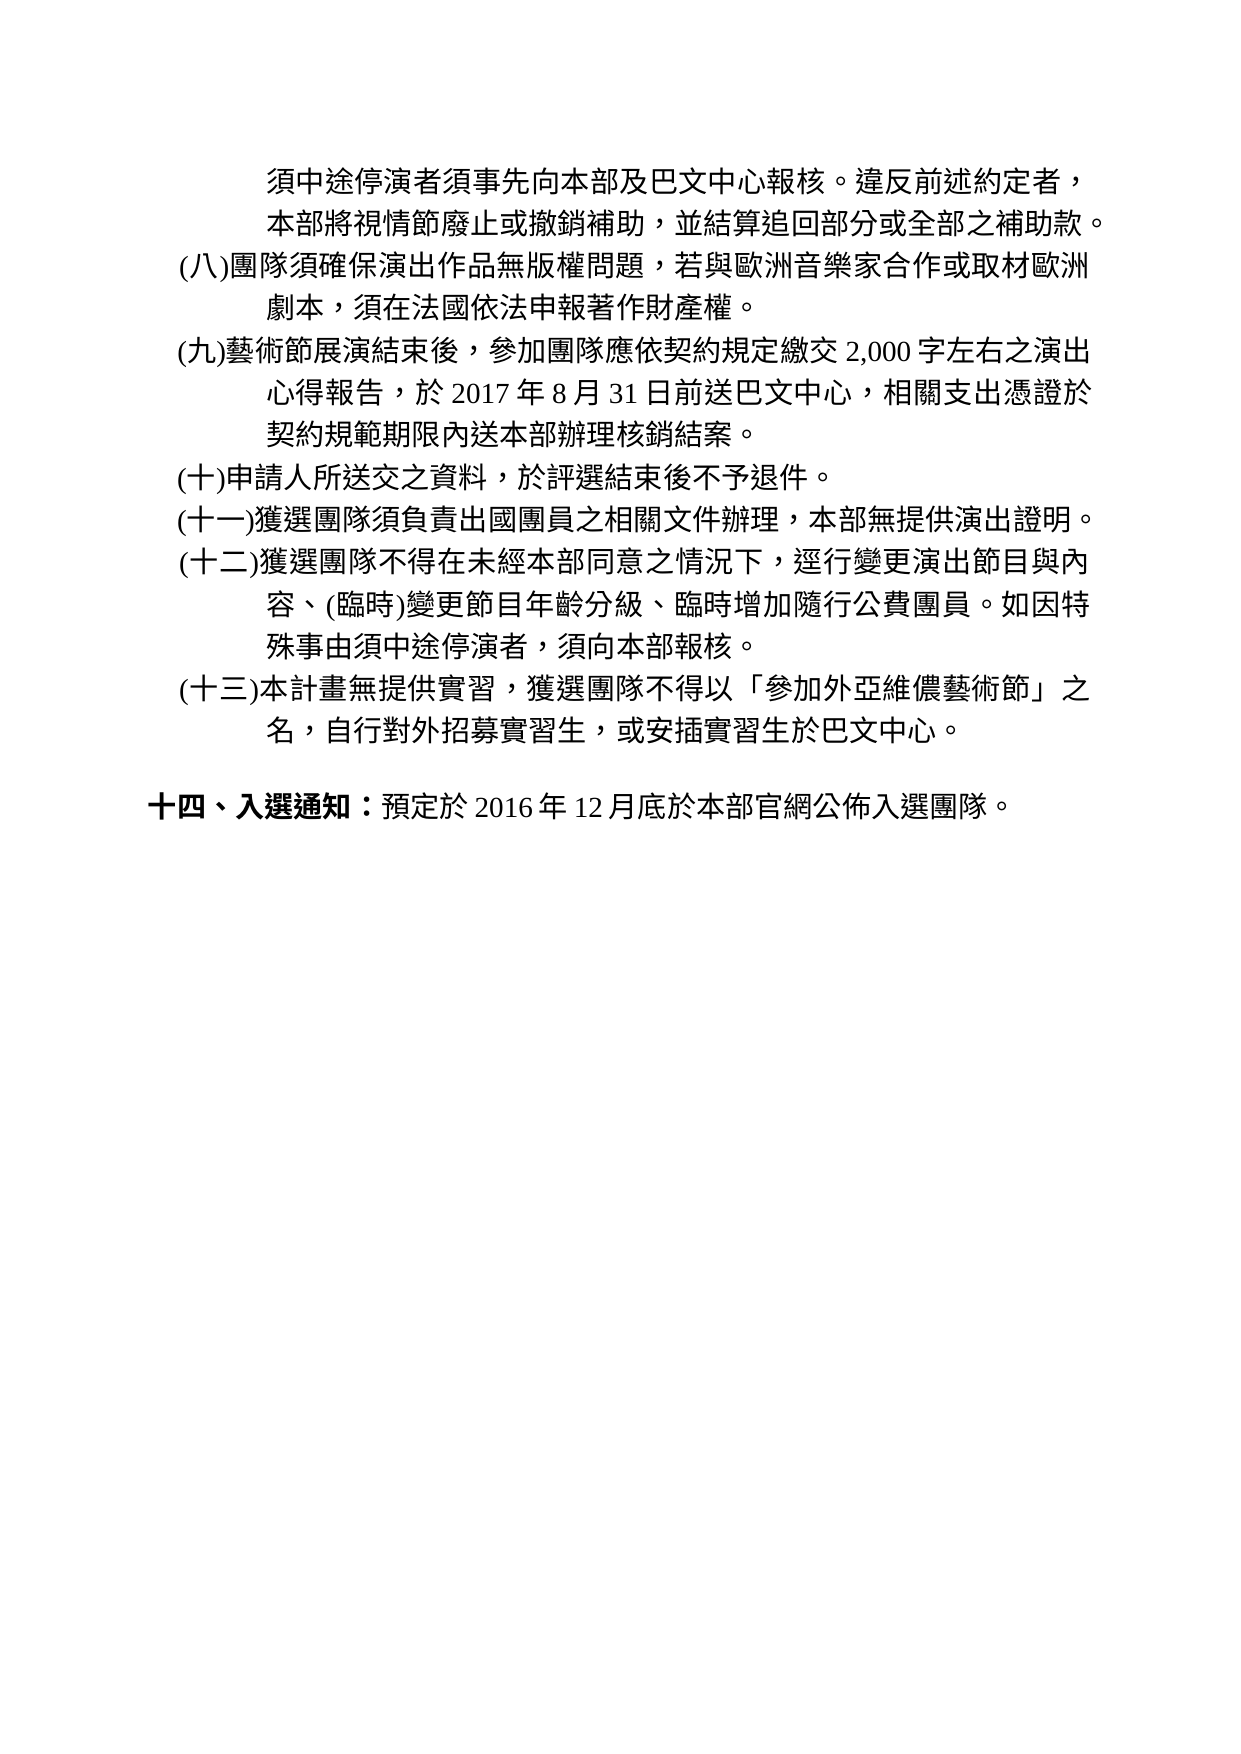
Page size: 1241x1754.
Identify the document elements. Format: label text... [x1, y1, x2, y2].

text (八)團隊須確保演出作品無版權問題，若與歐洲音樂家合作或取材歐洲劇本，須在法國依法申報著作財產權。 [148, 243, 1092, 327]
text (十一)獲選團隊須負責出國團員之相關文件辦理，本部無提供演出證明。 [148, 497, 1092, 539]
text (九)藝術節展演結束後，參加團隊應依契約規定繳交2,000字左右之演出心得報告，於2017年8月31日前送巴文中心，相關支出憑證於契約規範期限內送本部辦理核銷結案。 [148, 327, 1092, 454]
text (十三)本計畫無提供實習，獲選團隊不得以「參加外亞維儂藝術節」之名，自行對外招募實習生，或安插實習生於巴文中心。 [148, 666, 1092, 750]
text (十)申請人所送交之資料，於評選結束後不予退件。 [148, 454, 1092, 497]
text (七)獲選團隊應遵守外亞藝術節及演出劇院之相關規範，如因特殊事由須中途停演者須事先向本部及巴文中心報核。違反前述約定者，本部將視情節廢止或撤銷補助，並結算追回部分或全部之補助款。 [148, 158, 1092, 243]
text 十四、入選通知：預定於2016年12月底於本部官網公佈入選團隊。 [148, 784, 1092, 826]
text (十二)獲選團隊不得在未經本部同意之情況下，逕行變更演出節目與內容、(臨時)變更節目年齡分級、臨時增加隨行公費團員。如因特殊事由須中途停演者，須向本部報核。 [148, 539, 1092, 666]
